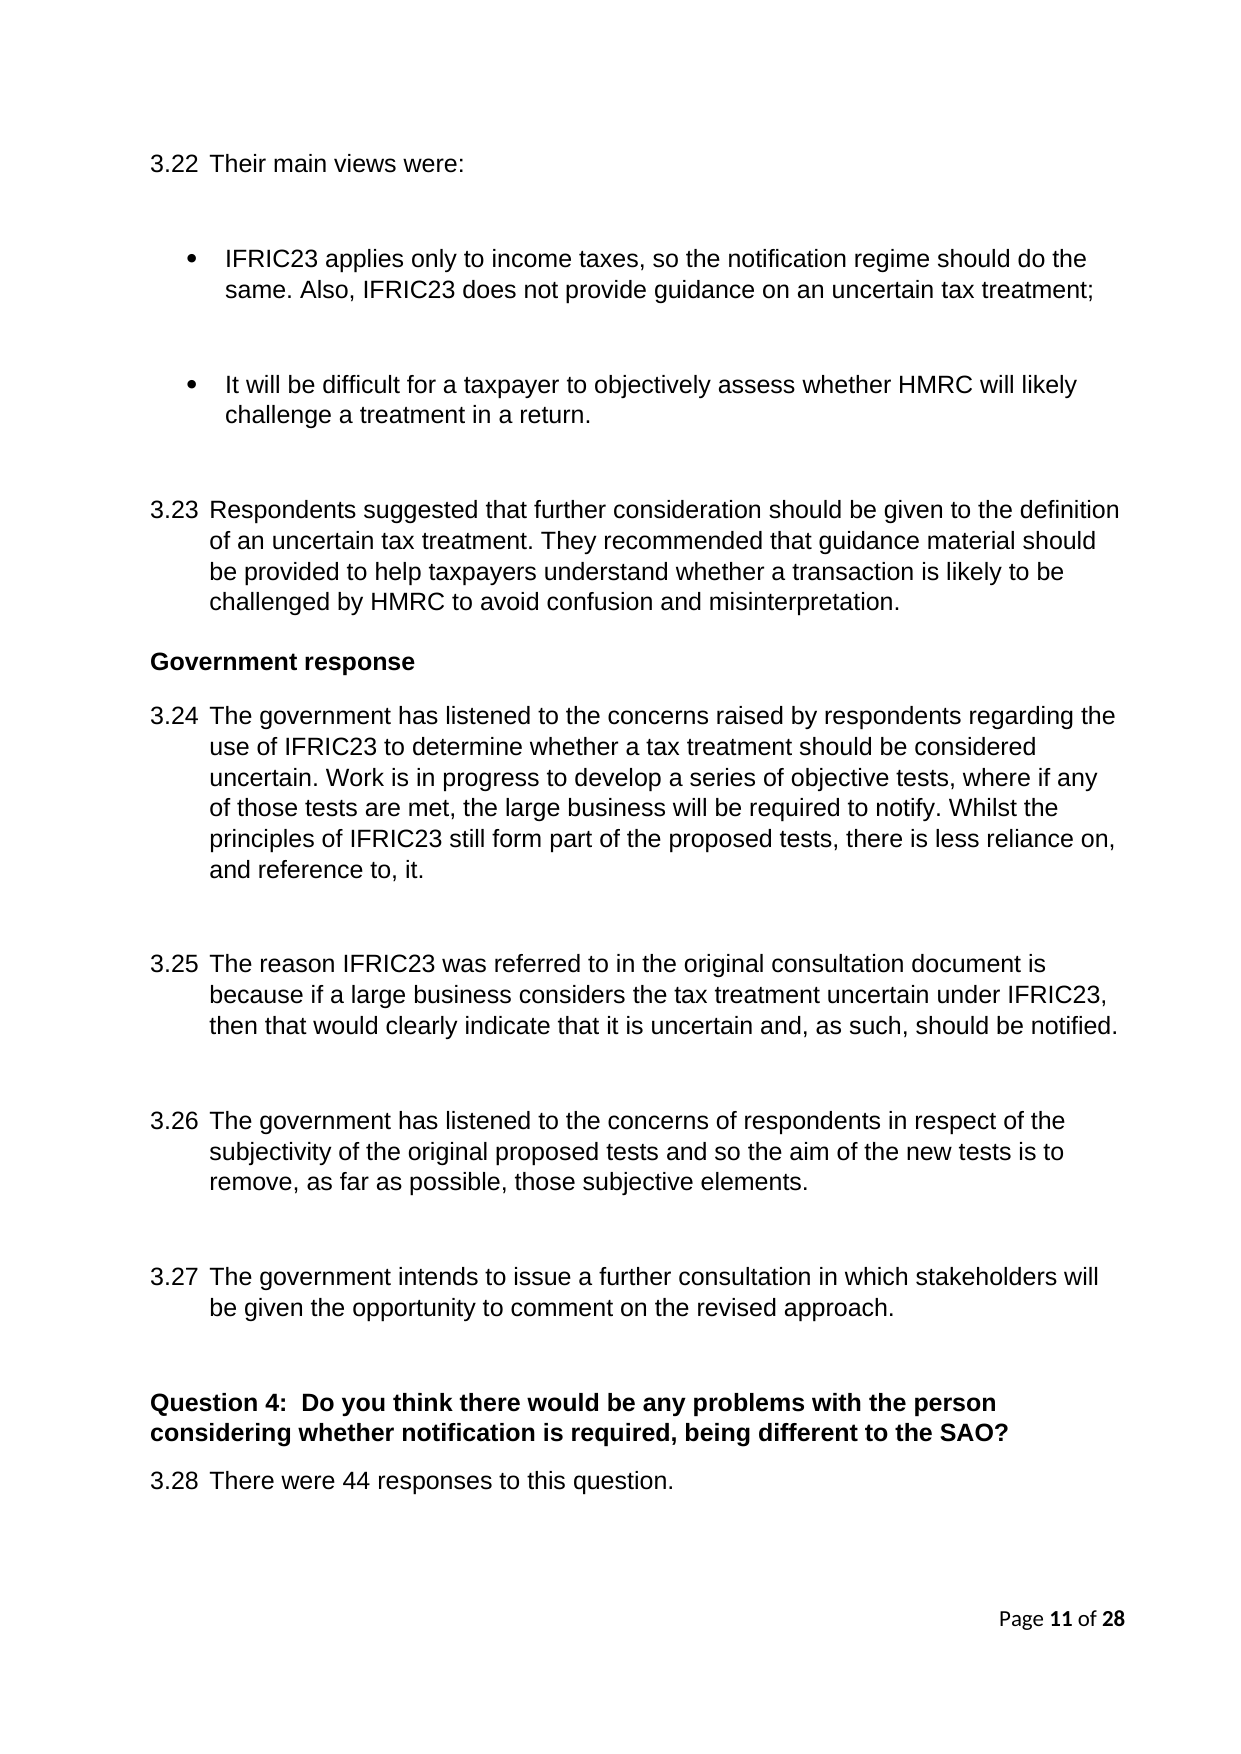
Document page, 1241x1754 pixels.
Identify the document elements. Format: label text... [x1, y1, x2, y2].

subtitle Government response [150, 647, 1125, 676]
list The reason IFRIC23 was referred to in the original consultation document is because if a large business considers the tax treatment uncertain under IFRIC23, then that would clearly indicate that it is uncertain and, as such, should be notified. [150, 949, 1125, 1040]
list There were 44 responses to this question. [150, 1466, 1125, 1494]
list The government has listened to the concerns of respondents in respect of the subjectivity of the original proposed tests and so the aim of the new tests is to remove, as far as possible, those subjective elements. [150, 1106, 1125, 1196]
list The government intends to issue a further consultation in which stakeholders will be given the opportunity to comment on the revised approach. [150, 1262, 1125, 1321]
list IFRIC23 applies only to income taxes, so the notification regime should do the same. Also, IFRIC23 does not provide guidance on an uncertain tax treatment; [187, 244, 1125, 303]
list Their main views were: [150, 149, 1125, 178]
list Respondents suggested that further consideration should be given to the definition of an uncertain tax treatment. They recommended that guidance material should be provided to help taxpayers understand whether a transaction is likely to be challenged by HMRC to avoid confusion and misinterpretation. [150, 495, 1125, 616]
list It will be difficult for a taxpayer to objectively assess whether HMRC will likely challenge a treatment in a return. [187, 369, 1125, 429]
text Question 4: Do you think there would be any problems with the person considering whether notification is required, being different to the SAO? [150, 1387, 1125, 1447]
list The government has listened to the concerns raised by respondents regarding the use of IFRIC23 to determine whether a tax treatment should be considered uncertain. Work is in progress to develop a series of objective tests, where if any of those tests are met, the large business will be required to notify. Whilst the principles of IFRIC23 still form part of the proposed tests, there is less reliance on, and reference to, it. [150, 701, 1125, 883]
